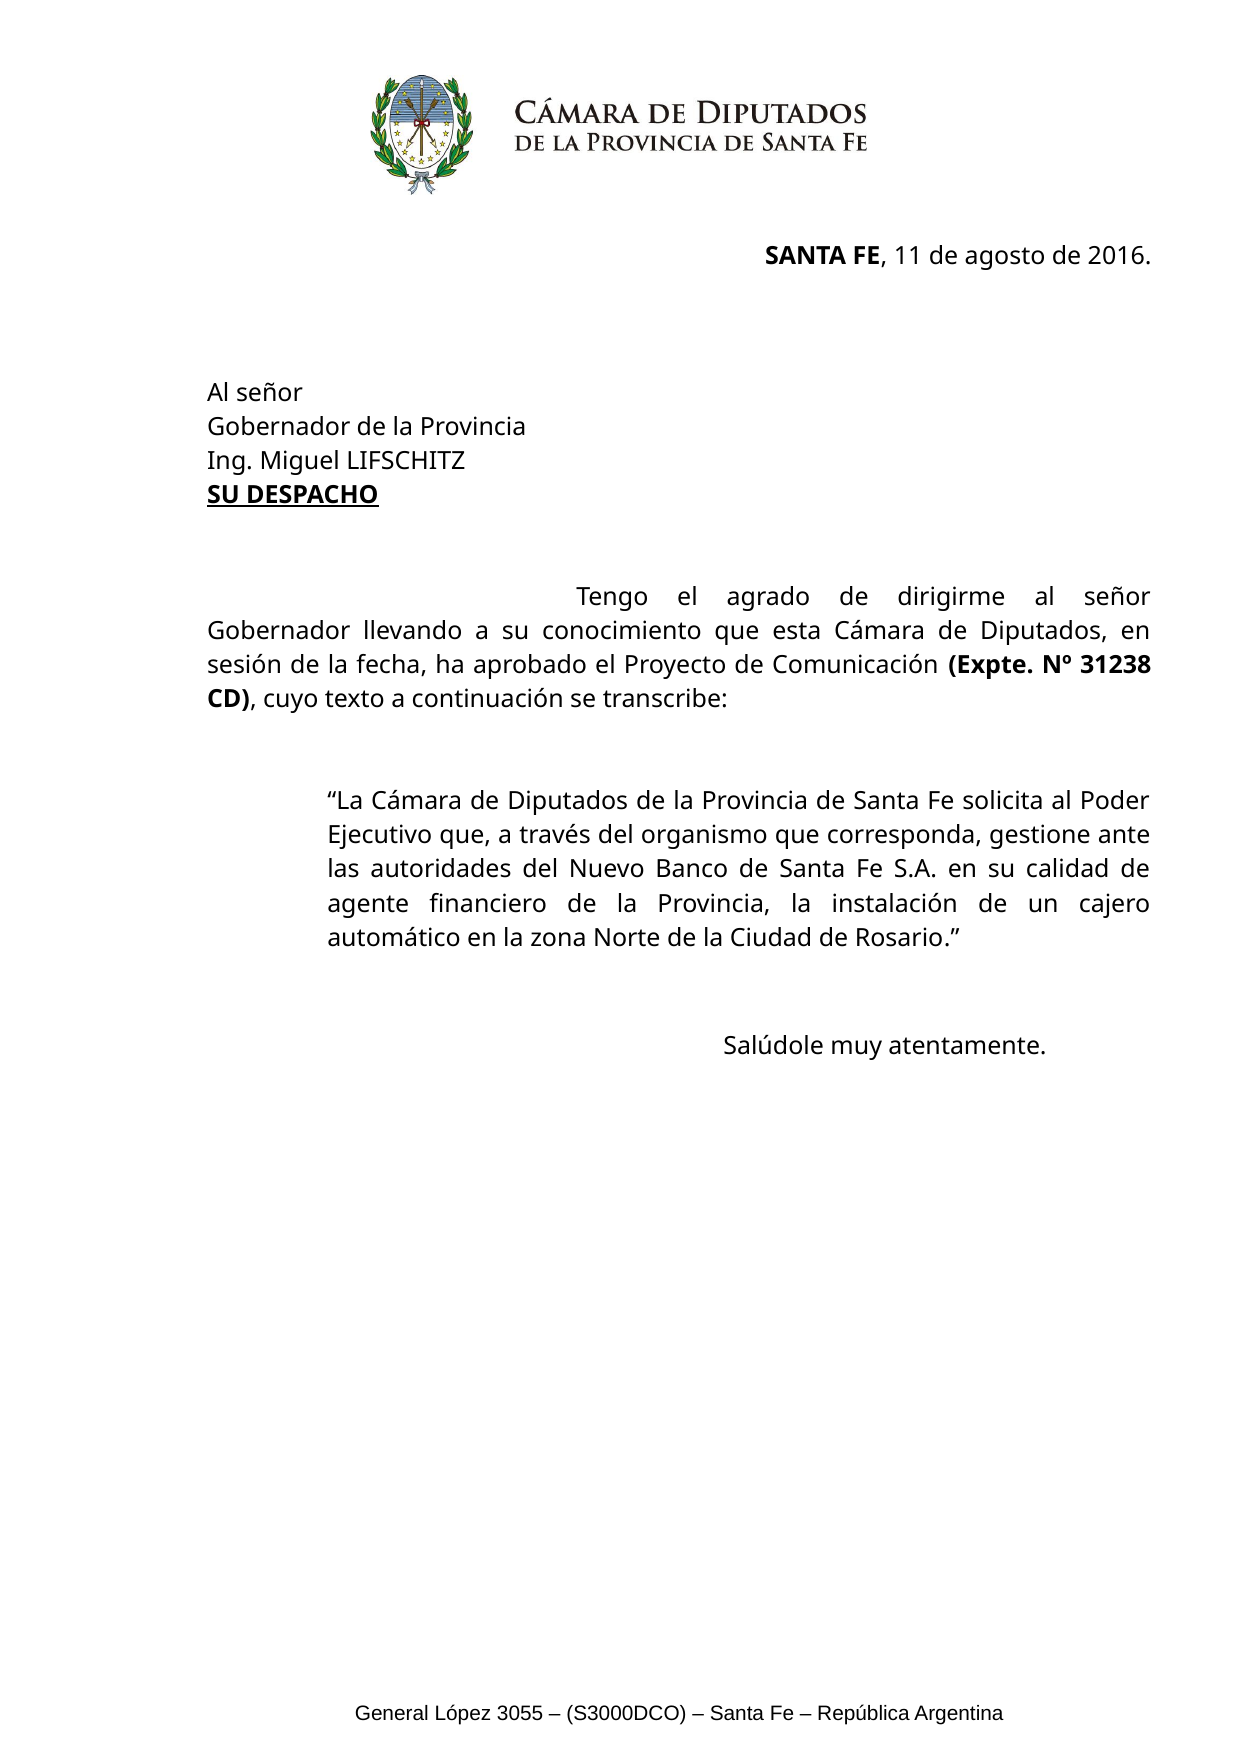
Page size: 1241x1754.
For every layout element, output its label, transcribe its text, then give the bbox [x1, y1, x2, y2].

text Tengo el agrado de dirigirme al señor Gobernador llevando a su conocimiento que esta Cámara de Diputados, en sesión de la fecha, ha aprobado el Proyecto de Comunicación (Expte. Nº 31238 CD), cuyo texto a continuación se transcribe: [207, 579, 1152, 715]
text Ing. Miguel LIFSCHITZ [207, 442, 1152, 476]
picture [370, 75, 867, 199]
text Salúdole muy atentamente. [649, 1027, 1152, 1061]
text Al señor [207, 374, 1152, 408]
text “La Cámara de Diputados de la Provincia de Santa Fe solicita al Poder Ejecutivo que, a través del organismo que corresponda, gestione ante las autoridades del Nuevo Banco de Santa Fe S.A. en su calidad de agente financiero de la Provincia, la instalación de un cajero automático en la zona Norte de la Ciudad de Rosario.” [327, 783, 1152, 953]
text SANTA FE, 11 de agosto de 2016. [207, 238, 1152, 272]
text SU DESPACHO [207, 476, 1152, 511]
text Gobernador de la Provincia [207, 408, 1152, 442]
